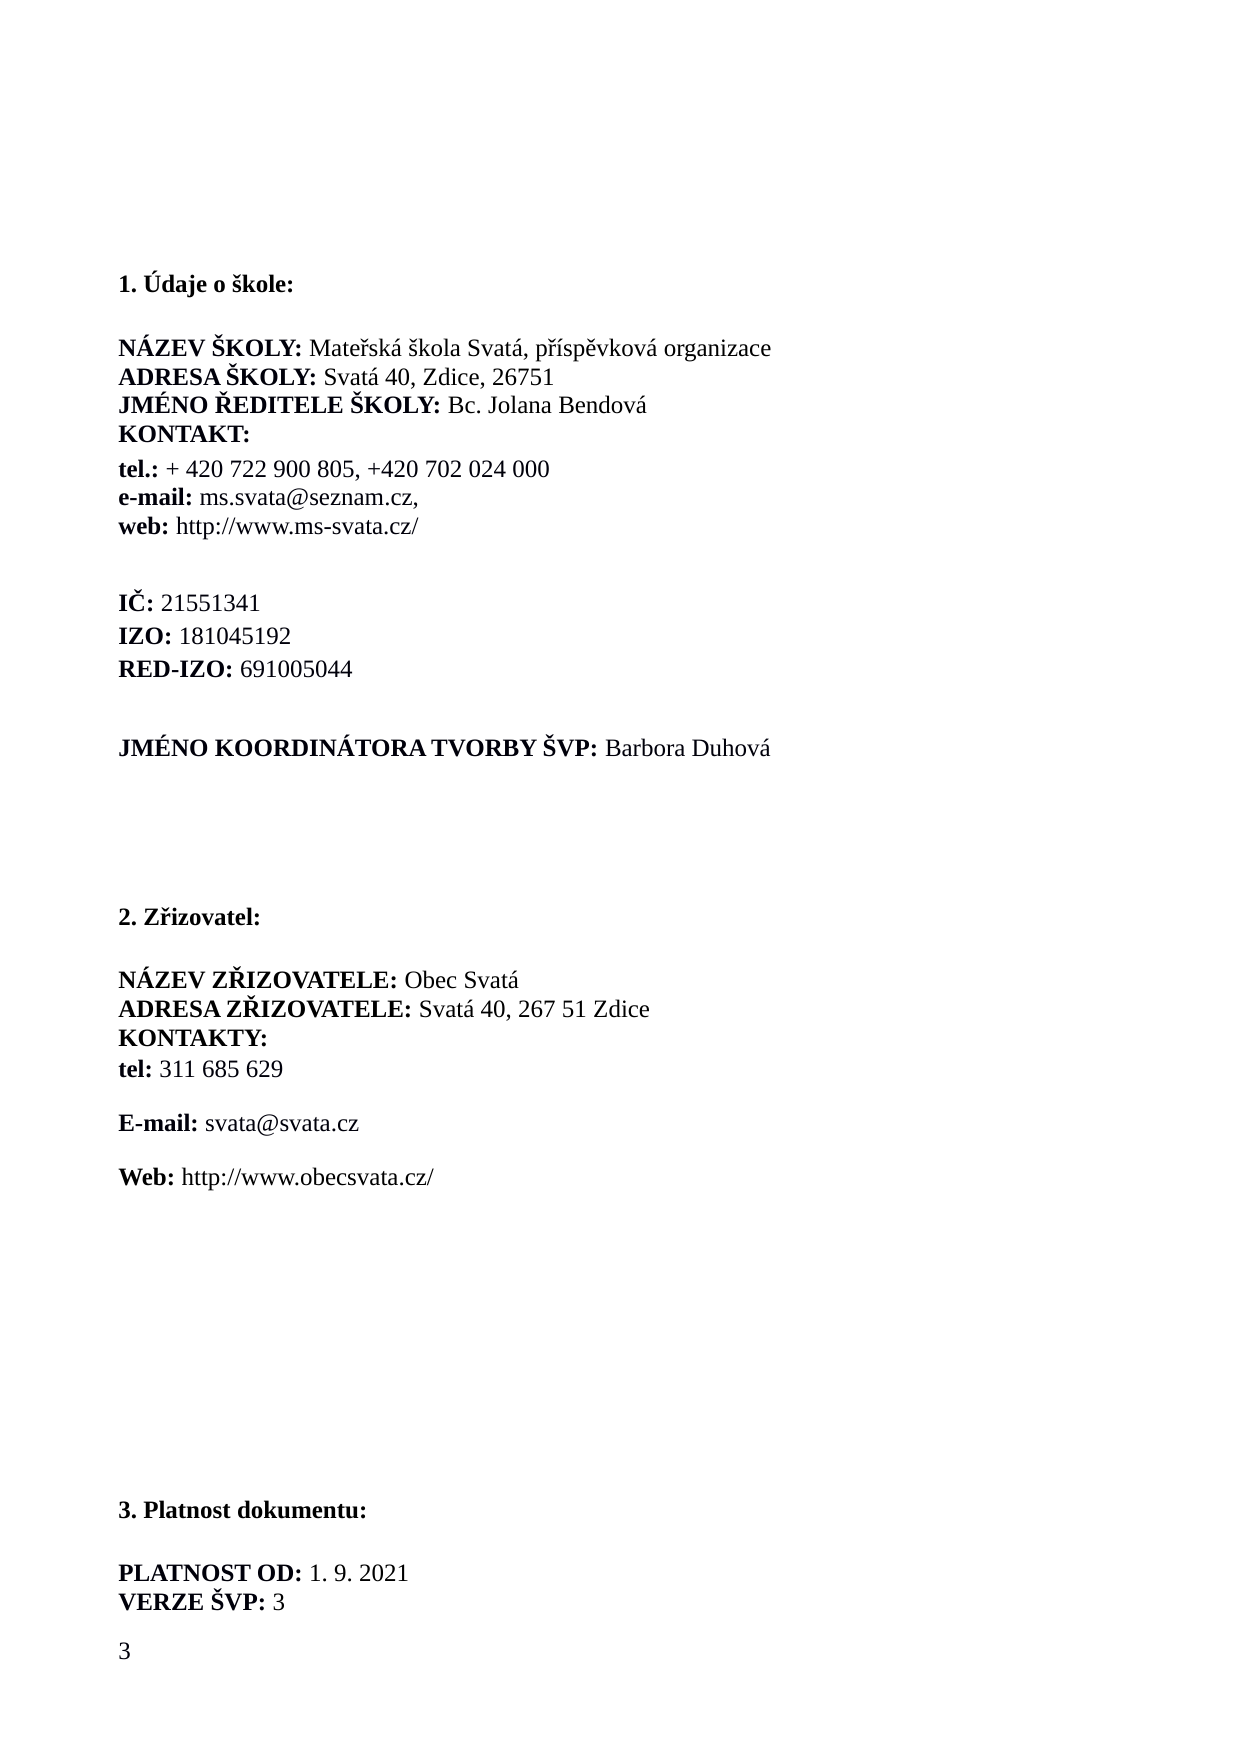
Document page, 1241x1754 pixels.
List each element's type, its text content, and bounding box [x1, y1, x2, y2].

text PLATNOST OD: 1. 9. 2021 VERZE ŠVP: 3 [118, 1558, 1122, 1616]
text IČ: 21551341 IZO: 181045192 RED-IZO: 691005044 [118, 588, 1122, 716]
text 3. Platnost dokumentu: [118, 1495, 1122, 1524]
text NÁZEV ZŘIZOVATELE: Obec Svatá ADRESA ZŘIZOVATELE: Svatá 40, 267 51 Zdice KONTAKTY: [118, 965, 1122, 1052]
text JMÉNO KOORDINÁTORA TVORBY ŠVP: Barbora Duhová [118, 733, 1122, 762]
text 1. Údaje o škole: [118, 269, 1122, 298]
text Web: http://www.obecsvata.cz/ [118, 1162, 1122, 1191]
text 2. Zřizovatel: [118, 902, 1122, 931]
text NÁZEV ŠKOLY: Mateřská škola Svatá, příspěvková organizace ADRESA ŠKOLY: Svatá 40, Zdice, 26751 JMÉNO ŘEDITELE ŠKOLY: Bc. Jolana Bendová KONTAKT: [118, 333, 1122, 448]
text tel: 311 685 629 [118, 1054, 1122, 1083]
text tel.: + 420 722 900 805, +420 702 024 000 e-mail: ms.svata@seznam.cz, web: http://www.ms-svata.cz/ [118, 454, 1122, 540]
text E-mail: svata@svata.cz [118, 1108, 1122, 1137]
